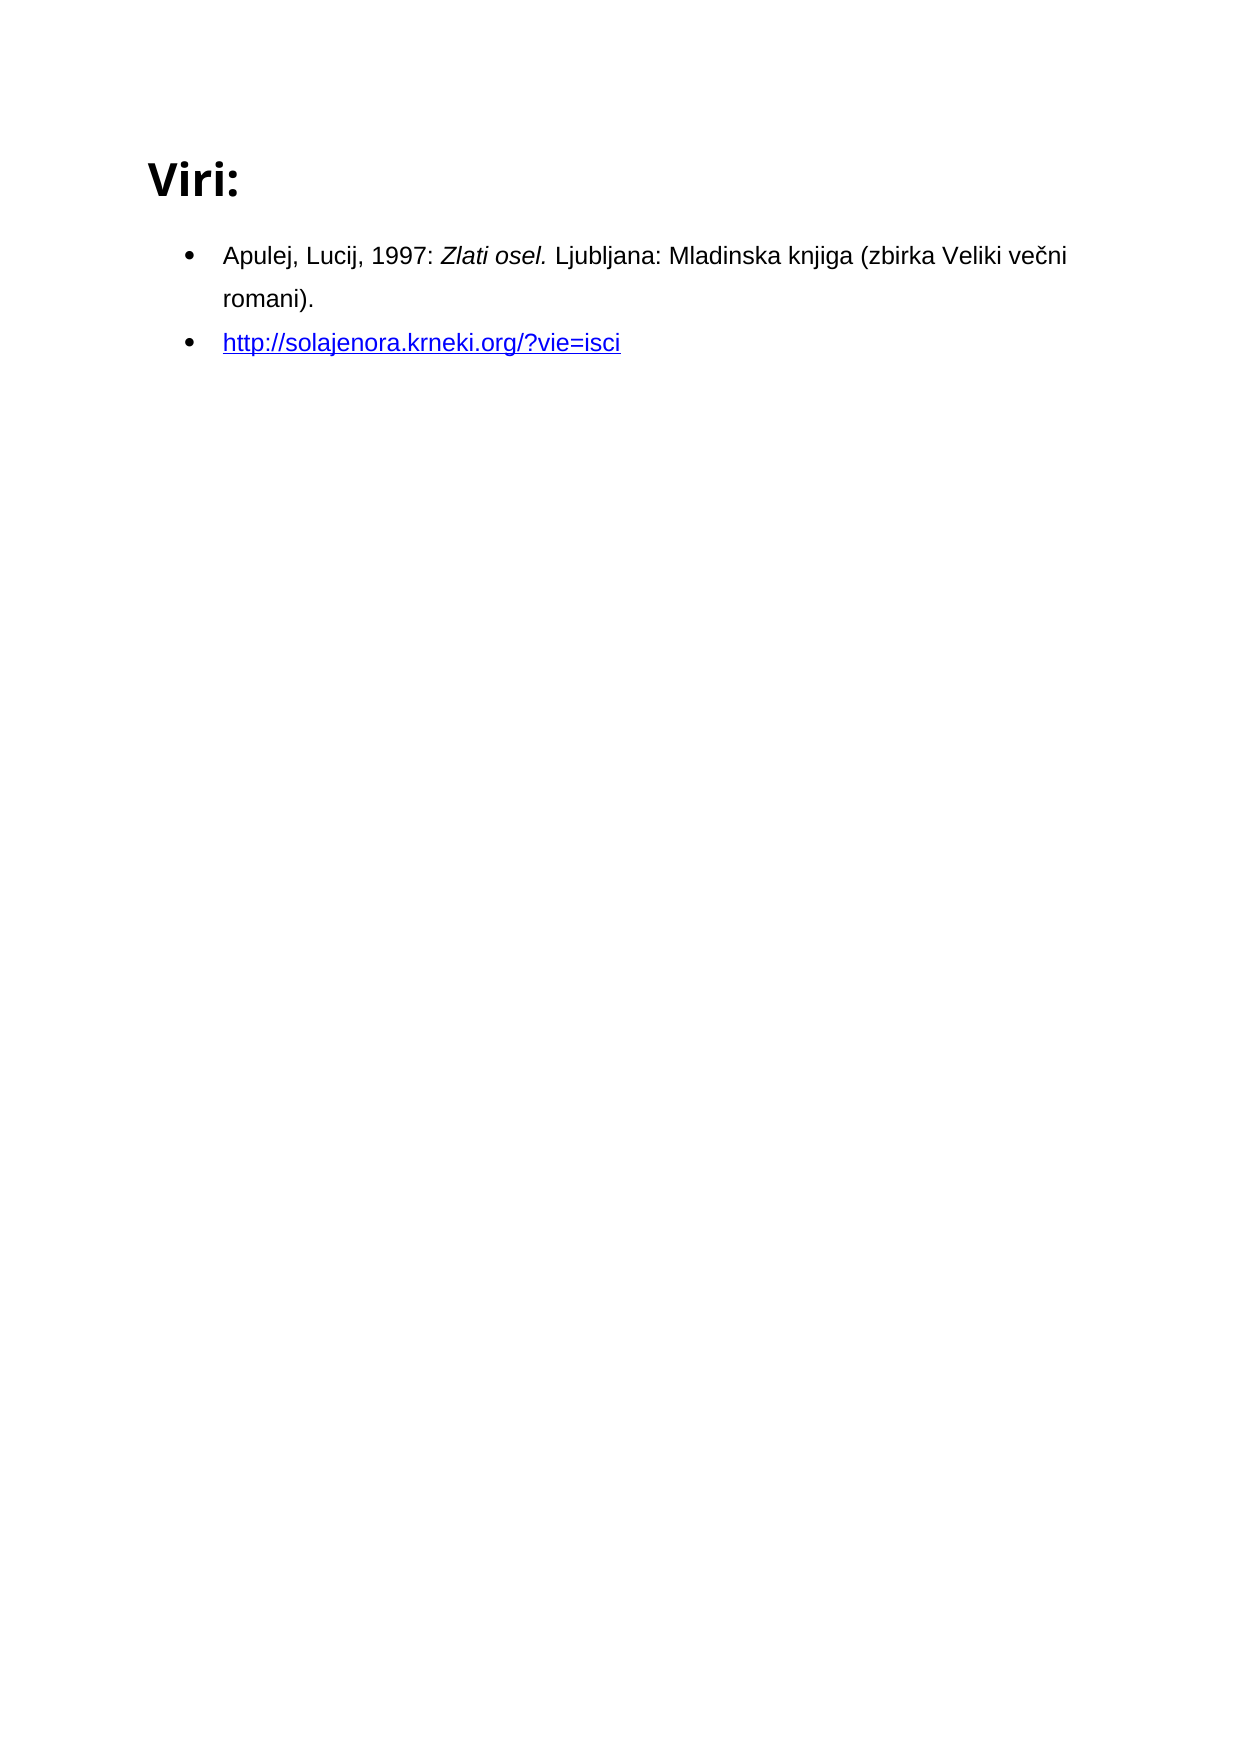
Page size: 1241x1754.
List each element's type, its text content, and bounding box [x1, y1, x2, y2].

list http://solajenora.krneki.org/?vie=isci [185, 327, 1093, 356]
text Viri: [148, 148, 1093, 210]
list Apulej, Lucij, 1997: Zlati osel. Ljubljana: Mladinska knjiga (zbirka Veliki večni romani). [185, 241, 1093, 313]
